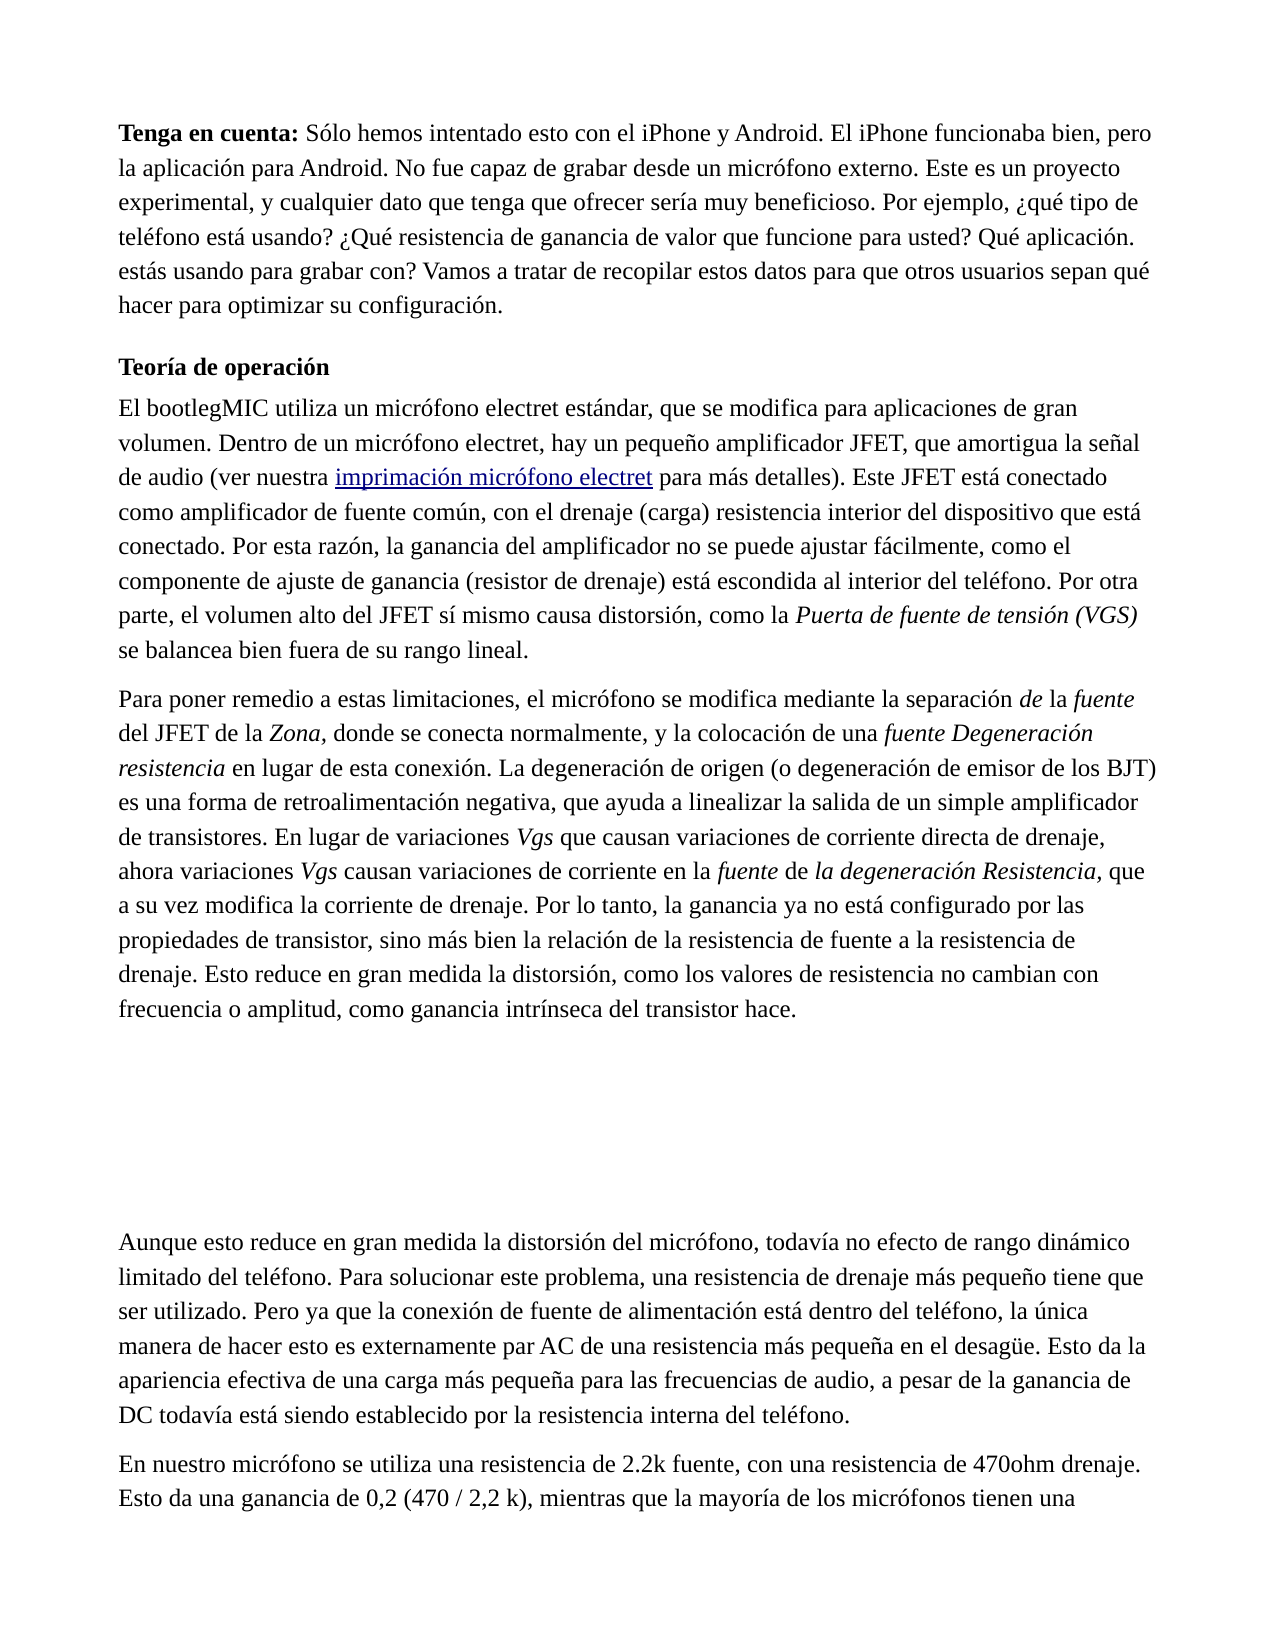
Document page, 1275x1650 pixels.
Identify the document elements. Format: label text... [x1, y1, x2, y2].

text El bootlegMIC utiliza un micrófono electret estándar, que se modifica para aplicaciones de gran volumen. Dentro de un micrófono electret, hay un pequeño amplificador JFET, que amortigua la señal de audio (ver nuestra imprimación micrófono electret para más detalles). Este JFET está conectado como amplificador de fuente común, con el drenaje (carga) resistencia interior del dispositivo que está conectado. Por esta razón, la ganancia del amplificador no se puede ajustar fácilmente, como el componente de ajuste de ganancia (resistor de drenaje) está escondida al interior del teléfono. Por otra parte, el volumen alto del JFET sí mismo causa distorsión, como la Puerta de fuente de tensión (VGS) se balancea bien fuera de su rango lineal. [118, 393, 1157, 663]
text Tenga en cuenta: Sólo hemos intentado esto con el iPhone y Android. El iPhone funcionaba bien, pero la aplicación para Android. No fue capaz de grabar desde un micrófono externo. Este es un proyecto experimental, y cualquier dato que tenga que ofrecer sería muy beneficioso. Por ejemplo, ¿qué tipo de teléfono está usando? ¿Qué resistencia de ganancia de valor que funcione para usted? Qué aplicación. estás usando para grabar con? Vamos a tratar de recopilar estos datos para que otros usuarios sepan qué hacer para optimizar su configuración. [118, 118, 1157, 319]
text En nuestro micrófono se utiliza una resistencia de 2.2k fuente, con una resistencia de 470ohm drenaje. Esto da una ganancia de 0,2 (470 / 2,2 k), mientras que la mayoría de los micrófonos tienen una [118, 1449, 1157, 1512]
text Aunque esto reduce en gran medida la distorsión del micrófono, todavía no efecto de rango dinámico limitado del teléfono. Para solucionar este problema, una resistencia de drenaje más pequeño tiene que ser utilizado. Pero ya que la conexión de fuente de alimentación está dentro del teléfono, la única manera de hacer esto es externamente par AC de una resistencia más pequeña en el desagüe. Esto da la apariencia efectiva de una carga más pequeña para las frecuencias de audio, a pesar de la ganancia de DC todavía está siendo establecido por la resistencia interna del teléfono. [118, 1227, 1157, 1429]
subtitle Teoría de operación [118, 352, 1157, 381]
text Para poner remedio a estas limitaciones, el micrófono se modifica mediante la separación de la fuente del JFET de la Zona, donde se conecta normalmente, y la colocación de una fuente Degeneración resistencia en lugar de esta conexión. La degeneración de origen (o degeneración de emisor de los BJT) es una forma de retroalimentación negativa, que ayuda a linealizar la salida de un simple amplificador de transistores. En lugar de variaciones Vgs que causan variaciones de corriente directa de drenaje, ahora variaciones Vgs causan variaciones de corriente en la fuente de la degeneración Resistencia, que a su vez modifica la corriente de drenaje. Por lo tanto, la ganancia ya no está configurado por las propiedades de transistor, sino más bien la relación de la resistencia de fuente a la resistencia de drenaje. Esto reduce en gran medida la distorsión, como los valores de resistencia no cambian con frecuencia o amplitud, como ganancia intrínseca del transistor hace. [118, 684, 1157, 1023]
